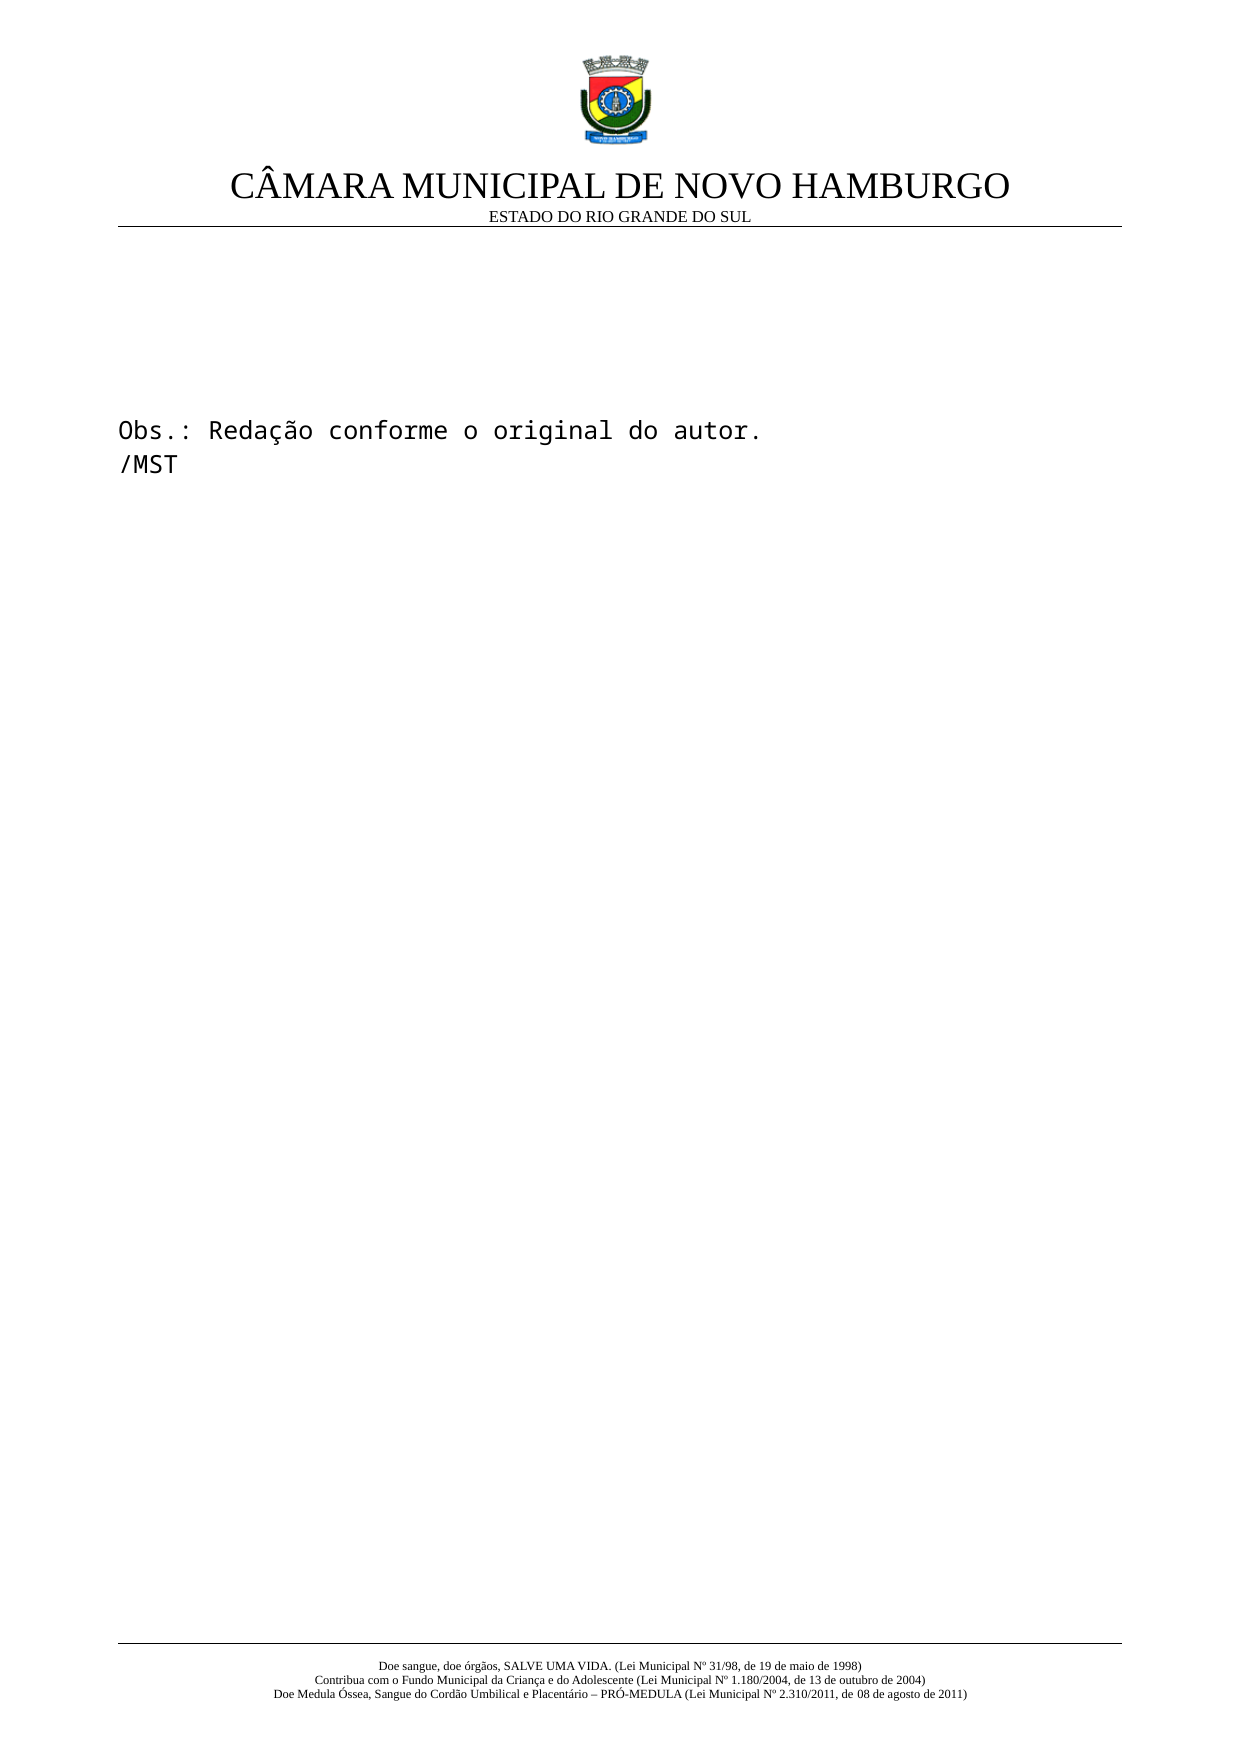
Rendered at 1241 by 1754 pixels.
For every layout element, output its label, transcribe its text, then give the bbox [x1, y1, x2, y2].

text Obs.: Redação conforme o original do autor. [118, 413, 1122, 447]
picture [574, 48, 655, 149]
text /MST [118, 447, 1122, 481]
